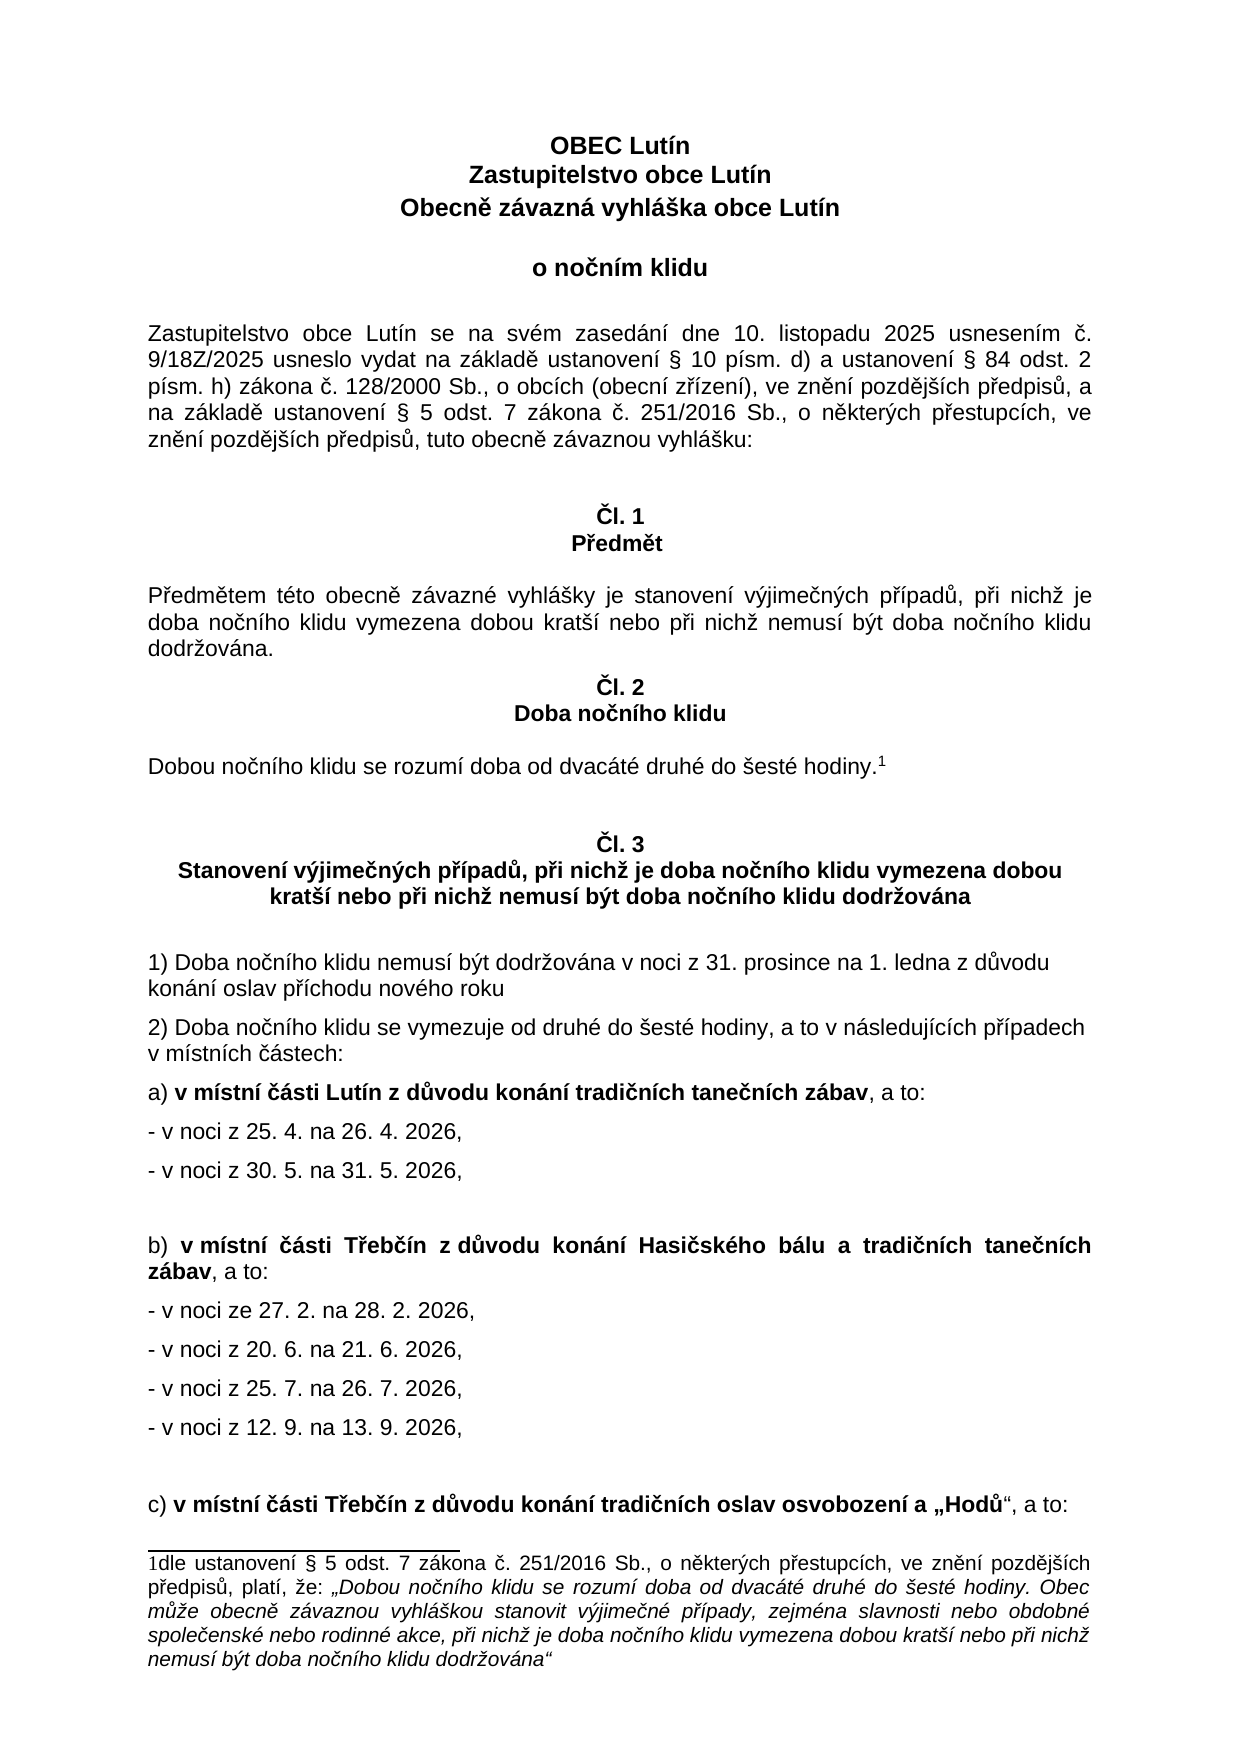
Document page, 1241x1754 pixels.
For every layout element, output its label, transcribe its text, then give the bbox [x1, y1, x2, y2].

text Čl. 3 [148, 831, 1093, 857]
text Čl. 2 [148, 674, 1093, 700]
text Předmět [148, 529, 1093, 556]
text 1) Doba nočního klidu nemusí být dodržována v noci z 31. prosince na 1. ledna z důvodu konání oslav příchodu nového roku [148, 948, 1093, 1001]
text - v noci ze 27. 2. na 28. 2. 2026, [148, 1297, 1093, 1323]
text Dobou nočního klidu se rozumí doba od dvacáté druhé do šesté hodiny. [148, 753, 1093, 779]
text c) v místní části Třebčín z důvodu konání tradičních oslav osvobození a „Hodů“, a to: [148, 1491, 1093, 1518]
text Předmětem této obecně závazné vyhlášky je stanovení výjimečných případů, při nichž je doba nočního klidu vymezena dobou kratší nebo při nichž nemusí být doba nočního klidu dodržována. [148, 582, 1093, 661]
text - v noci z 20. 6. na 21. 6. 2026, [148, 1336, 1093, 1362]
text b) v místní části Třebčín z důvodu konání Hasičského bálu a tradičních tanečních zábav, a to: [148, 1232, 1093, 1285]
text Doba nočního klidu [148, 700, 1093, 727]
text - v noci z 25. 4. na 26. 4. 2026, [148, 1118, 1093, 1144]
text Čl. 1 [148, 503, 1093, 529]
text - v noci z 25. 7. na 26. 7. 2026, [148, 1375, 1093, 1401]
text Zastupitelstvo obce Lutín se na svém zasedání dne 10. listopadu 2025 usnesením č. 9/18Z/2025 usneslo vydat na základě ustanovení § 10 písm. d) a ustanovení § 84 odst. 2 písm. h) zákona č. 128/2000 Sb., o obcích (obecní zřízení), ve znění pozdějších předpisů, a na základě ustanovení § 5 odst. 7 zákona č. 251/2016 Sb., o některých přestupcích, ve znění pozdějších předpisů, tuto obecně závaznou vyhlášku: [148, 320, 1093, 452]
text Obecně závazná vyhláška obce Lutín [148, 193, 1093, 222]
text a) v místní části Lutín z důvodu konání tradičních tanečních zábav, a to: [148, 1079, 1093, 1105]
text Zastupitelstvo obce Lutín [148, 160, 1093, 189]
text - v noci z 12. 9. na 13. 9. 2026, [148, 1414, 1093, 1440]
text OBEC Lutín [148, 131, 1093, 160]
text Stanovení výjimečných případů, při nichž je doba nočního klidu vymezena dobou kratší nebo při nichž nemusí být doba nočního klidu dodržována [148, 857, 1093, 910]
text o nočním klidu [148, 252, 1093, 281]
text 2) Doba nočního klidu se vymezuje od druhé do šesté hodiny, a to v následujících případech v místních částech: [148, 1014, 1093, 1066]
text - v noci z 30. 5. na 31. 5. 2026, [148, 1157, 1093, 1183]
text dle ustanovení § 5 odst. 7 zákona č. 251/2016 Sb., o některých přestupcích, ve znění pozdějších předpisů, platí, že: „Dobou nočního klidu se rozumí doba od dvacáté druhé do šesté hodiny. Obec může obecně závaznou vyhláškou stanovit výjimečné případy, zejména slavnosti nebo obdobné společenské nebo rodinné akce, při nichž je doba nočního klidu vymezena dobou kratší nebo při nichž nemusí být doba nočního klidu dodržována“ [148, 1551, 1093, 1671]
